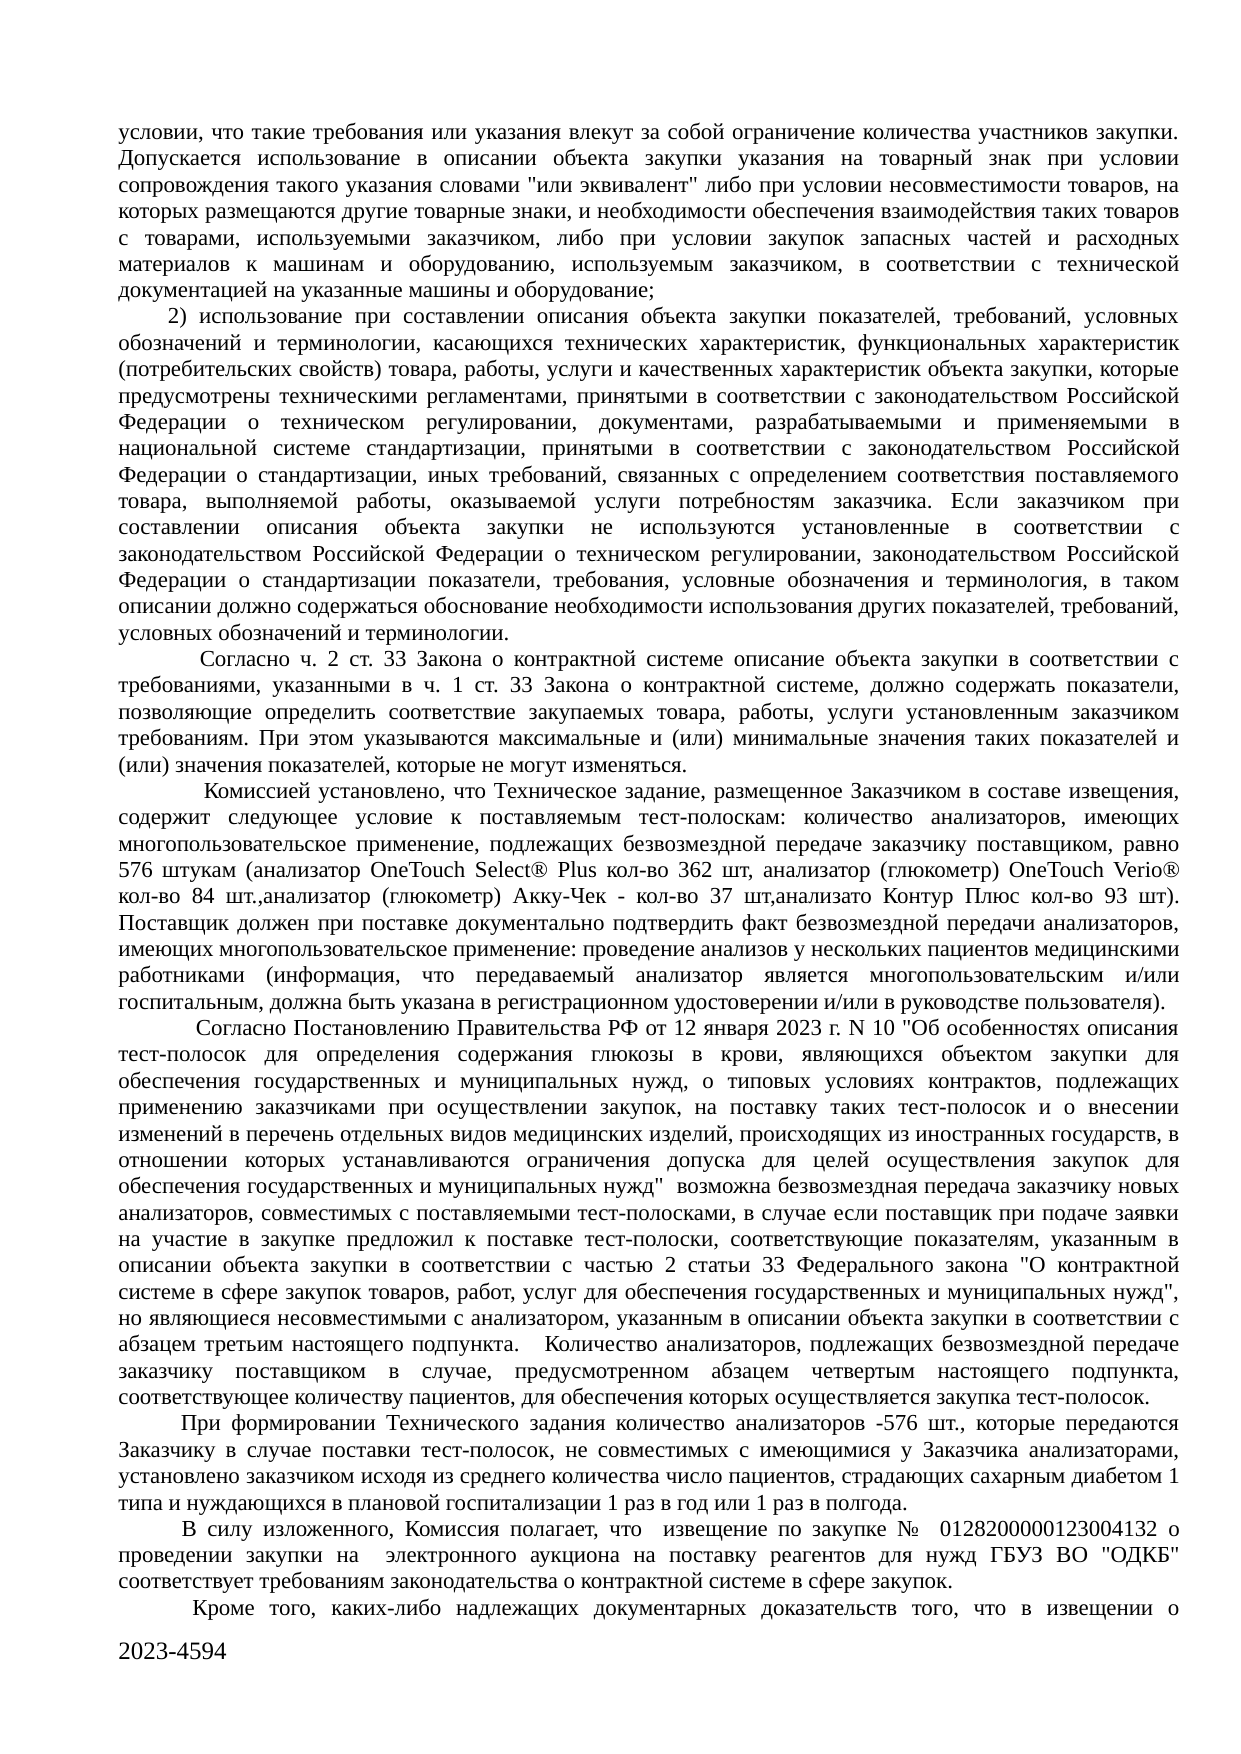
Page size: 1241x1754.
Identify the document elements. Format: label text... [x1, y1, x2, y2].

text При формировании Технического задания количество анализаторов -576 шт., которые передаются Заказчику в случае поставки тест-полосок, не совместимых с имеющимися у Заказчика анализаторами, установлено заказчиком исходя из среднего количества число пациентов, страдающих сахарным диабетом 1 типа и нуждающихся в плановой госпитализации 1 раз в год или 1 раз в полгода. [118, 1409, 1181, 1515]
text Комиссией установлено, что Техническое задание, размещенное Заказчиком в составе извещения, содержит следующее условие к поставляемым тест-полоскам: количество анализаторов, имеющих многопользовательское применение, подлежащих безвозмездной передаче заказчику поставщиком, равно 576 штукам (анализатор OneTouch Select® Plus кол-во 362 шт, анализатор (глюкометр) OneTouch Verio® кол-во 84 шт.,анализатор (глюкометр) Акку-Чек - кол-во 37 шт,анализато Контур Плюс кол-во 93 шт). Поставщик должен при поставке документально подтвердить факт безвозмездной передачи анализаторов, имеющих многопользовательское применение: проведение анализов у нескольких пациентов медицинскими работниками (информация, что передаваемый анализатор является многопользовательским и/или госпитальным, должна быть указана в регистрационном удостоверении и/или в руководстве пользователя). [118, 777, 1181, 1014]
text условии, что такие требования или указания влекут за собой ограничение количества участников закупки. Допускается использование в описании объекта закупки указания на товарный знак при условии сопровождения такого указания словами "или эквивалент" либо при условии несовместимости товаров, на которых размещаются другие товарные знаки, и необходимости обеспечения взаимодействия таких товаров с товарами, используемыми заказчиком, либо при условии закупок запасных частей и расходных материалов к машинам и оборудованию, используемым заказчиком, в соответствии с технической документацией на указанные машины и оборудование; [118, 118, 1181, 303]
text Согласно ч. 2 ст. 33 Закона о контрактной системе описание объекта закупки в соответствии с требованиями, указанными в ч. 1 ст. 33 Закона о контрактной системе, должно содержать показатели, позволяющие определить соответствие закупаемых товара, работы, услуги установленным заказчиком требованиям. При этом указываются максимальные и (или) минимальные значения таких показателей и (или) значения показателей, которые не могут изменяться. [118, 645, 1181, 777]
text 2) использование при составлении описания объекта закупки показателей, требований, условных обозначений и терминологии, касающихся технических характеристик, функциональных характеристик (потребительских свойств) товара, работы, услуги и качественных характеристик объекта закупки, которые предусмотрены техническими регламентами, принятыми в соответствии с законодательством Российской Федерации о техническом регулировании, документами, разрабатываемыми и применяемыми в национальной системе стандартизации, принятыми в соответствии с законодательством Российской Федерации о стандартизации, иных требований, связанных с определением соответствия поставляемого товара, выполняемой работы, оказываемой услуги потребностям заказчика. Если заказчиком при составлении описания объекта закупки не используются установленные в соответствии с законодательством Российской Федерации о техническом регулировании, законодательством Российской Федерации о стандартизации показатели, требования, условные обозначения и терминология, в таком описании должно содержаться обоснование необходимости использования других показателей, требований, условных обозначений и терминологии. [118, 303, 1181, 645]
text Согласно Постановлению Правительства РФ от 12 января 2023 г. N 10 "Об особенностях описания тест-полосок для определения содержания глюкозы в крови, являющихся объектом закупки для обеспечения государственных и муниципальных нужд, о типовых условиях контрактов, подлежащих применению заказчиками при осуществлении закупок, на поставку таких тест-полосок и о внесении изменений в перечень отдельных видов медицинских изделий, происходящих из иностранных государств, в отношении которых устанавливаются ограничения допуска для целей осуществления закупок для обеспечения государственных и муниципальных нужд" возможна безвозмездная передача заказчику новых анализаторов, совместимых с поставляемыми тест-полосками, в случае если поставщик при подаче заявки на участие в закупке предложил к поставке тест-полоски, соответствующие показателям, указанным в описании объекта закупки в соответствии с частью 2 статьи 33 Федерального закона "О контрактной системе в сфере закупок товаров, работ, услуг для обеспечения государственных и муниципальных нужд", но являющиеся несовместимыми с анализатором, указанным в описании объекта закупки в соответствии с абзацем третьим настоящего подпункта. Количество анализаторов, подлежащих безвозмездной передаче заказчику поставщиком в случае, предусмотренном абзацем четвертым настоящего подпункта, соответствующее количеству пациентов, для обеспечения которых осуществляется закупка тест-полосок. [118, 1014, 1181, 1409]
text Кроме того, каких-либо надлежащих документарных доказательств того, что в извещении о [118, 1594, 1181, 1620]
text В силу изложенного, Комиссия полагает, что извещение по закупке № 0128200000123004132 о проведении закупки на электронного аукциона на поставку реагентов для нужд ГБУЗ ВО "ОДКБ" соответствует требованиям законодательства о контрактной системе в сфере закупок. [118, 1515, 1181, 1594]
